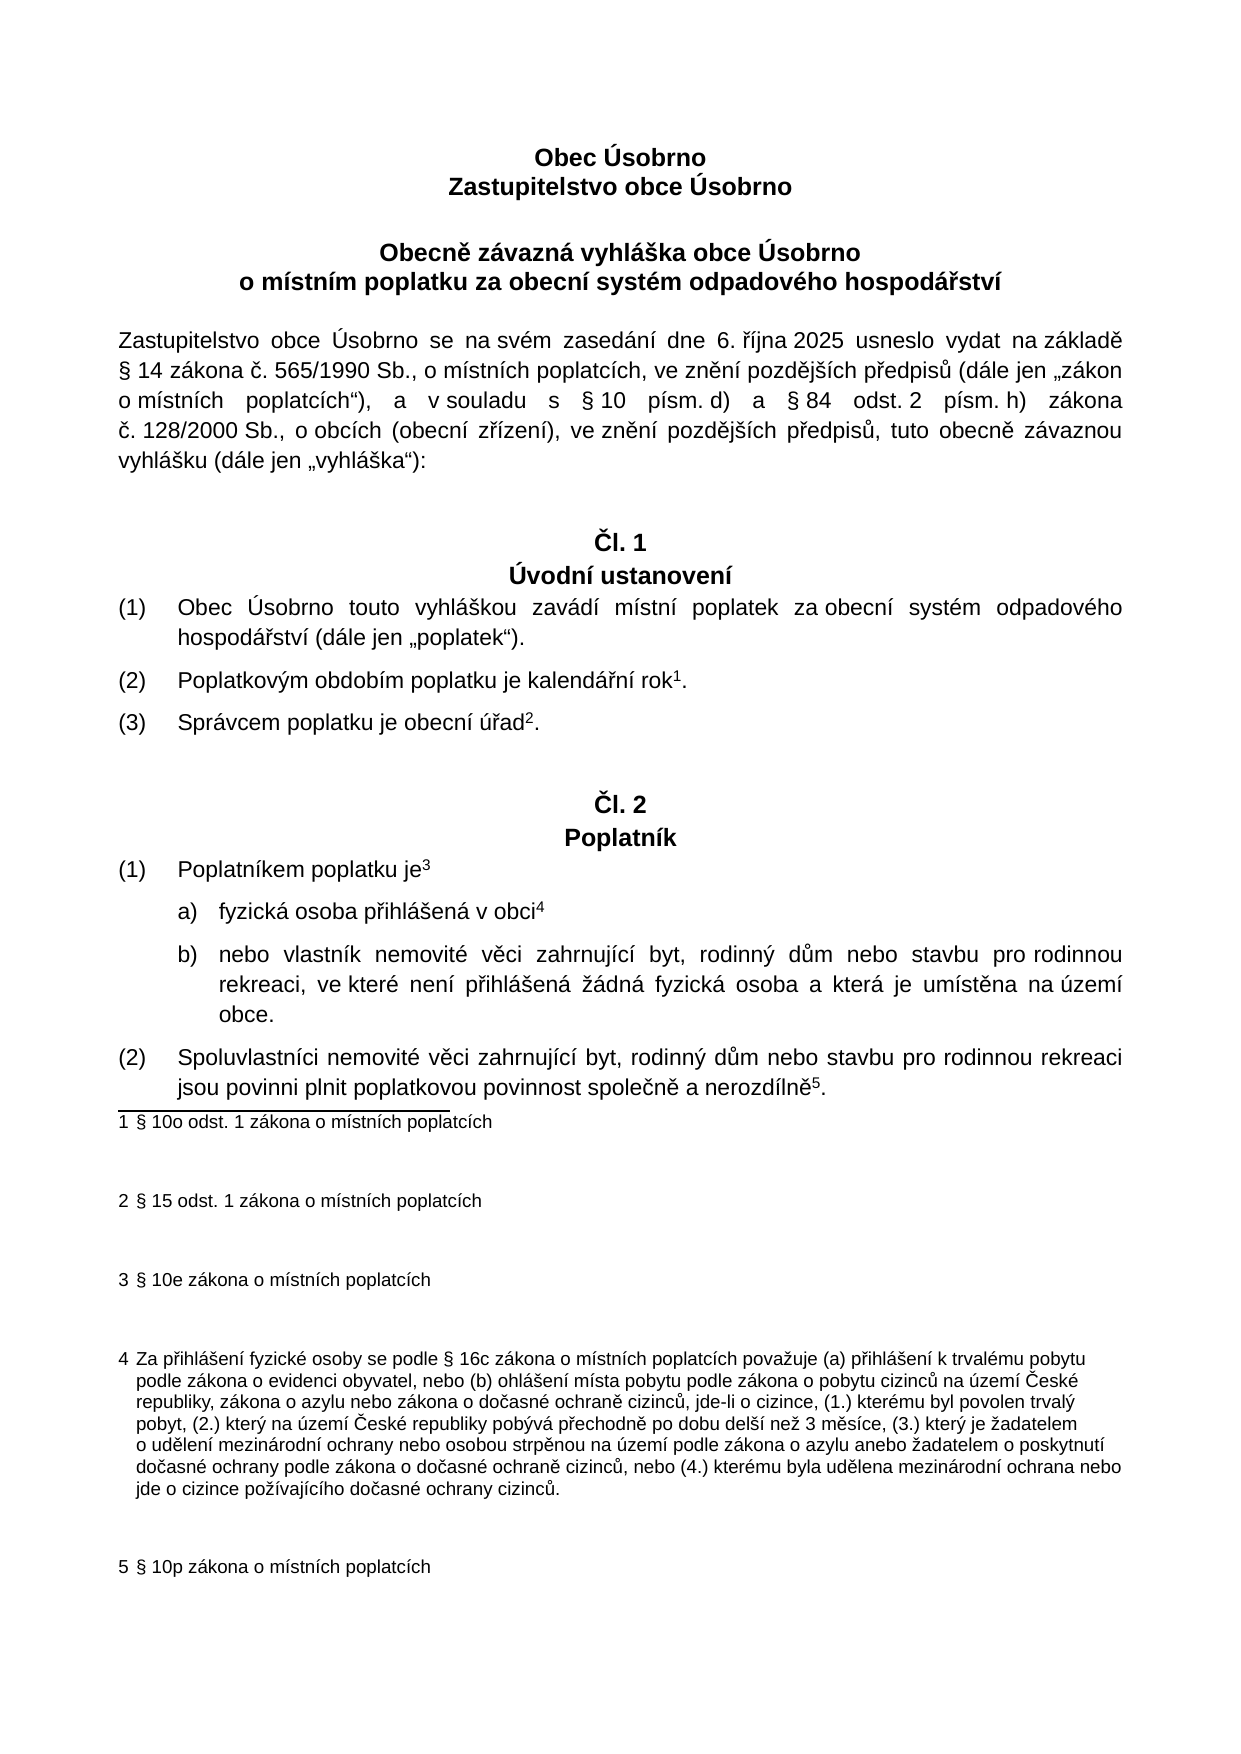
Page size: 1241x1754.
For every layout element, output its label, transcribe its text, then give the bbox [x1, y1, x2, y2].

list fyzická osoba přihlášená v obci [177, 898, 1122, 925]
list § 15 odst. 1 zákona o místních poplatcích [118, 1190, 1122, 1211]
list Poplatkovým obdobím poplatku je kalendářní rok. [118, 667, 1122, 693]
list § 10p zákona o místních poplatcích [118, 1556, 1122, 1578]
list nebo vlastník nemovité věci zahrnující byt, rodinný dům nebo stavbu pro rodinnou rekreaci, ve které není přihlášená žádná fyzická osoba a která je umístěna na území obce. [177, 941, 1122, 1028]
list Správcem poplatku je obecní úřad. [118, 709, 1122, 736]
subtitle Čl. 1 Úvodní ustanovení [118, 528, 1122, 589]
list § 10e zákona o místních poplatcích [118, 1269, 1122, 1290]
list Obec Úsobrno touto vyhláškou zavádí místní poplatek za obecní systém odpadového hospodářství (dále jen „poplatek“). [118, 594, 1122, 650]
list Spoluvlastníci nemovité věci zahrnující byt, rodinný dům nebo stavbu pro rodinnou rekreaci jsou povinni plnit poplatkovou povinnost společně a nerozdílně. [118, 1044, 1122, 1101]
subtitle Čl. 2 Poplatník [118, 789, 1122, 851]
list § 10o odst. 1 zákona o místních poplatcích [118, 1111, 1122, 1132]
text Zastupitelstvo obce Úsobrno se na svém zasedání dne 6. října 2025 usneslo vydat na základě § 14 zákona č. 565/1990 Sb., o místních poplatcích, ve znění pozdějších předpisů (dále jen „zákon o místních poplatcích“), a v souladu s § 10 písm. d) a § 84 odst. 2 písm. h) zákona č. 128/2000 Sb., o obcích (obecní zřízení), ve znění pozdějších předpisů, tuto obecně závaznou vyhlášku (dále jen „vyhláška“): [118, 327, 1122, 474]
list Za přihlášení fyzické osoby se podle § 16c zákona o místních poplatcích považuje (a) přihlášení k trvalému pobytu podle zákona o evidenci obyvatel, nebo (b) ohlášení místa pobytu podle zákona o pobytu cizinců na území České republiky, zákona o azylu nebo zákona o dočasné ochraně cizinců, jde-li o cizince, (1.) kterému byl povolen trvalý pobyt, (2.) který na území České republiky pobývá přechodně po dobu delší než 3 měsíce, (3.) který je žadatelem o udělení mezinárodní ochrany nebo osobou strpěnou na území podle zákona o azylu anebo žadatelem o poskytnutí dočasné ochrany podle zákona o dočasné ochraně cizinců, nebo (4.) kterému byla udělena mezinárodní ochrana nebo jde o cizince požívajícího dočasné ochrany cizinců. [118, 1348, 1122, 1499]
text Obec Úsobrno Zastupitelstvo obce Úsobrno [118, 143, 1122, 201]
subtitle Obecně závazná vyhláška obce Úsobrno o místním poplatku za obecní systém odpadového hospodářství [118, 238, 1122, 295]
list Poplatníkem poplatku je [118, 856, 1122, 882]
